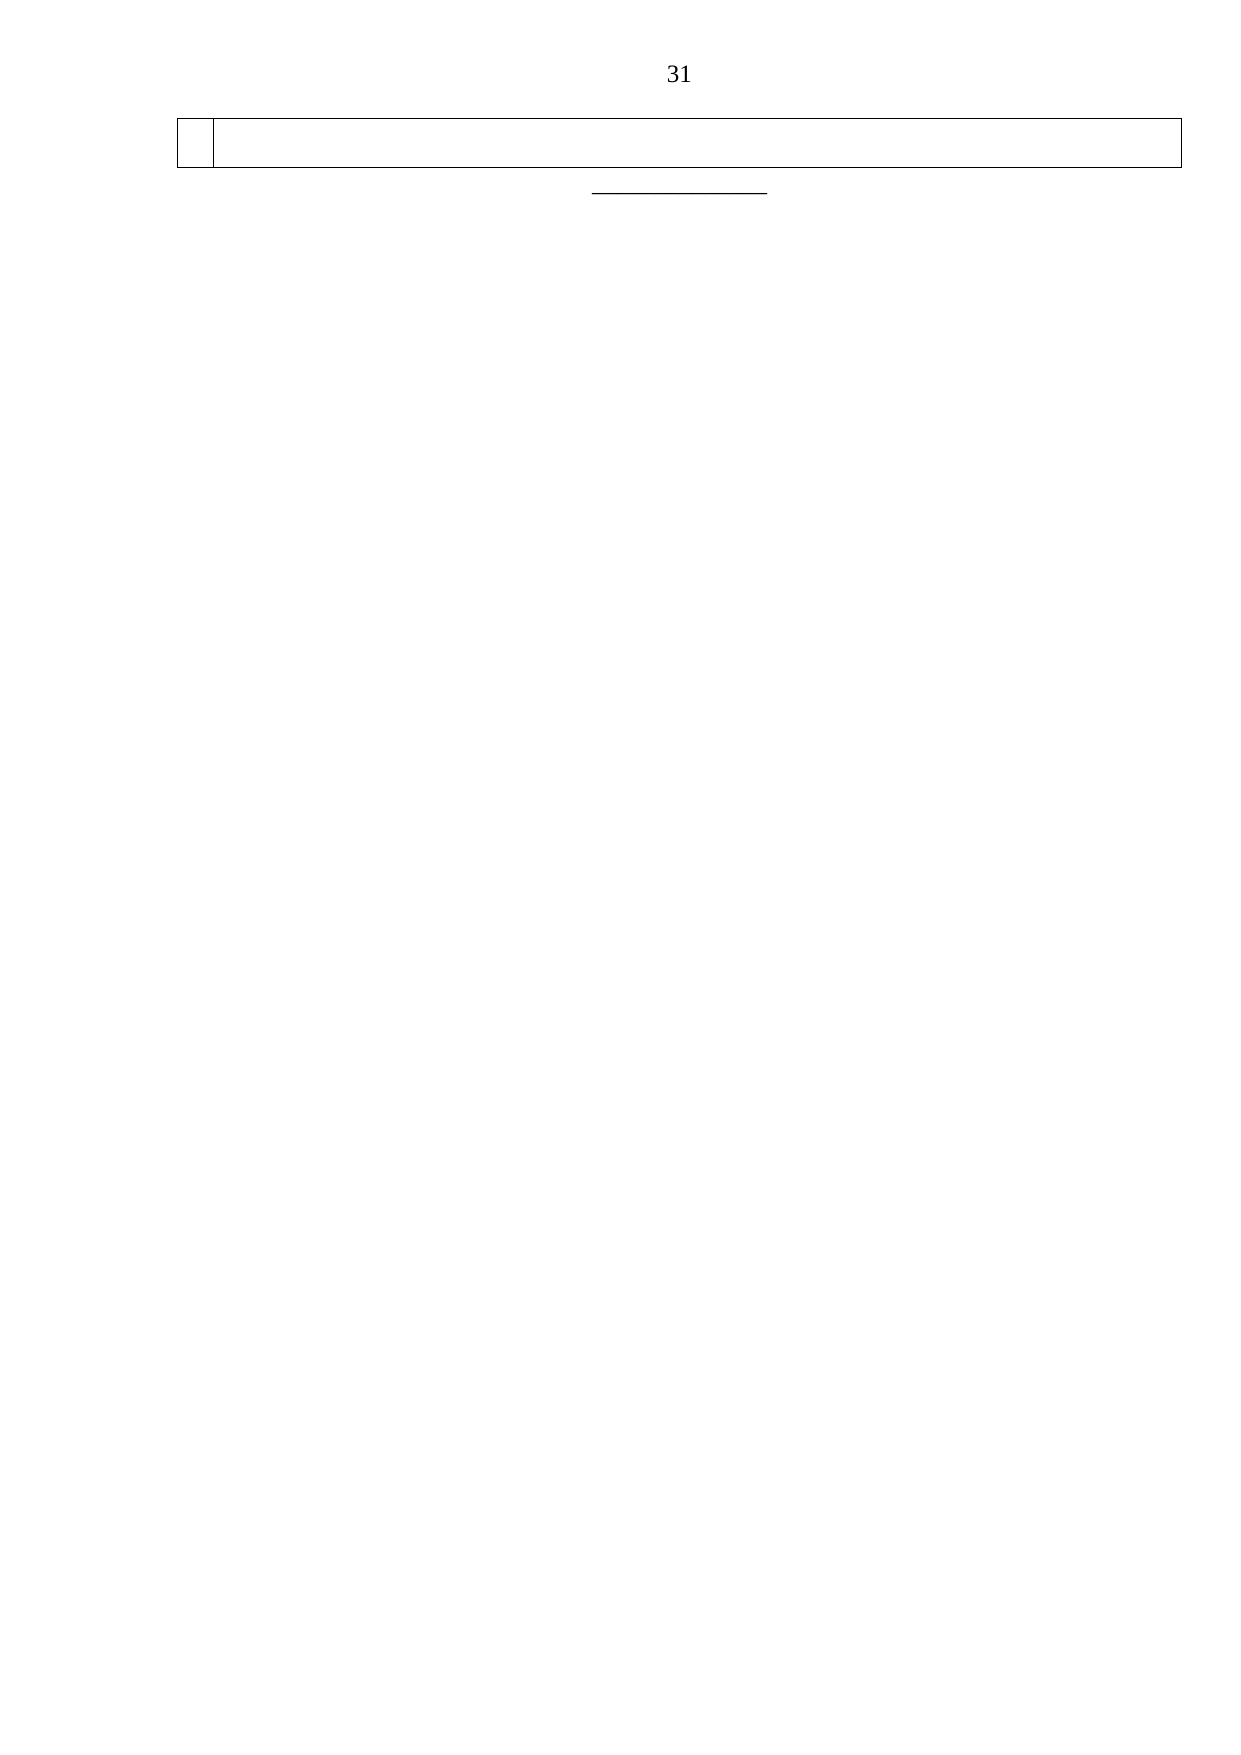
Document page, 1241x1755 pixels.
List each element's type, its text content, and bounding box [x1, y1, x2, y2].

table_cell [178, 119, 213, 167]
text ______________ [177, 168, 1181, 197]
table_cell [214, 119, 1181, 167]
